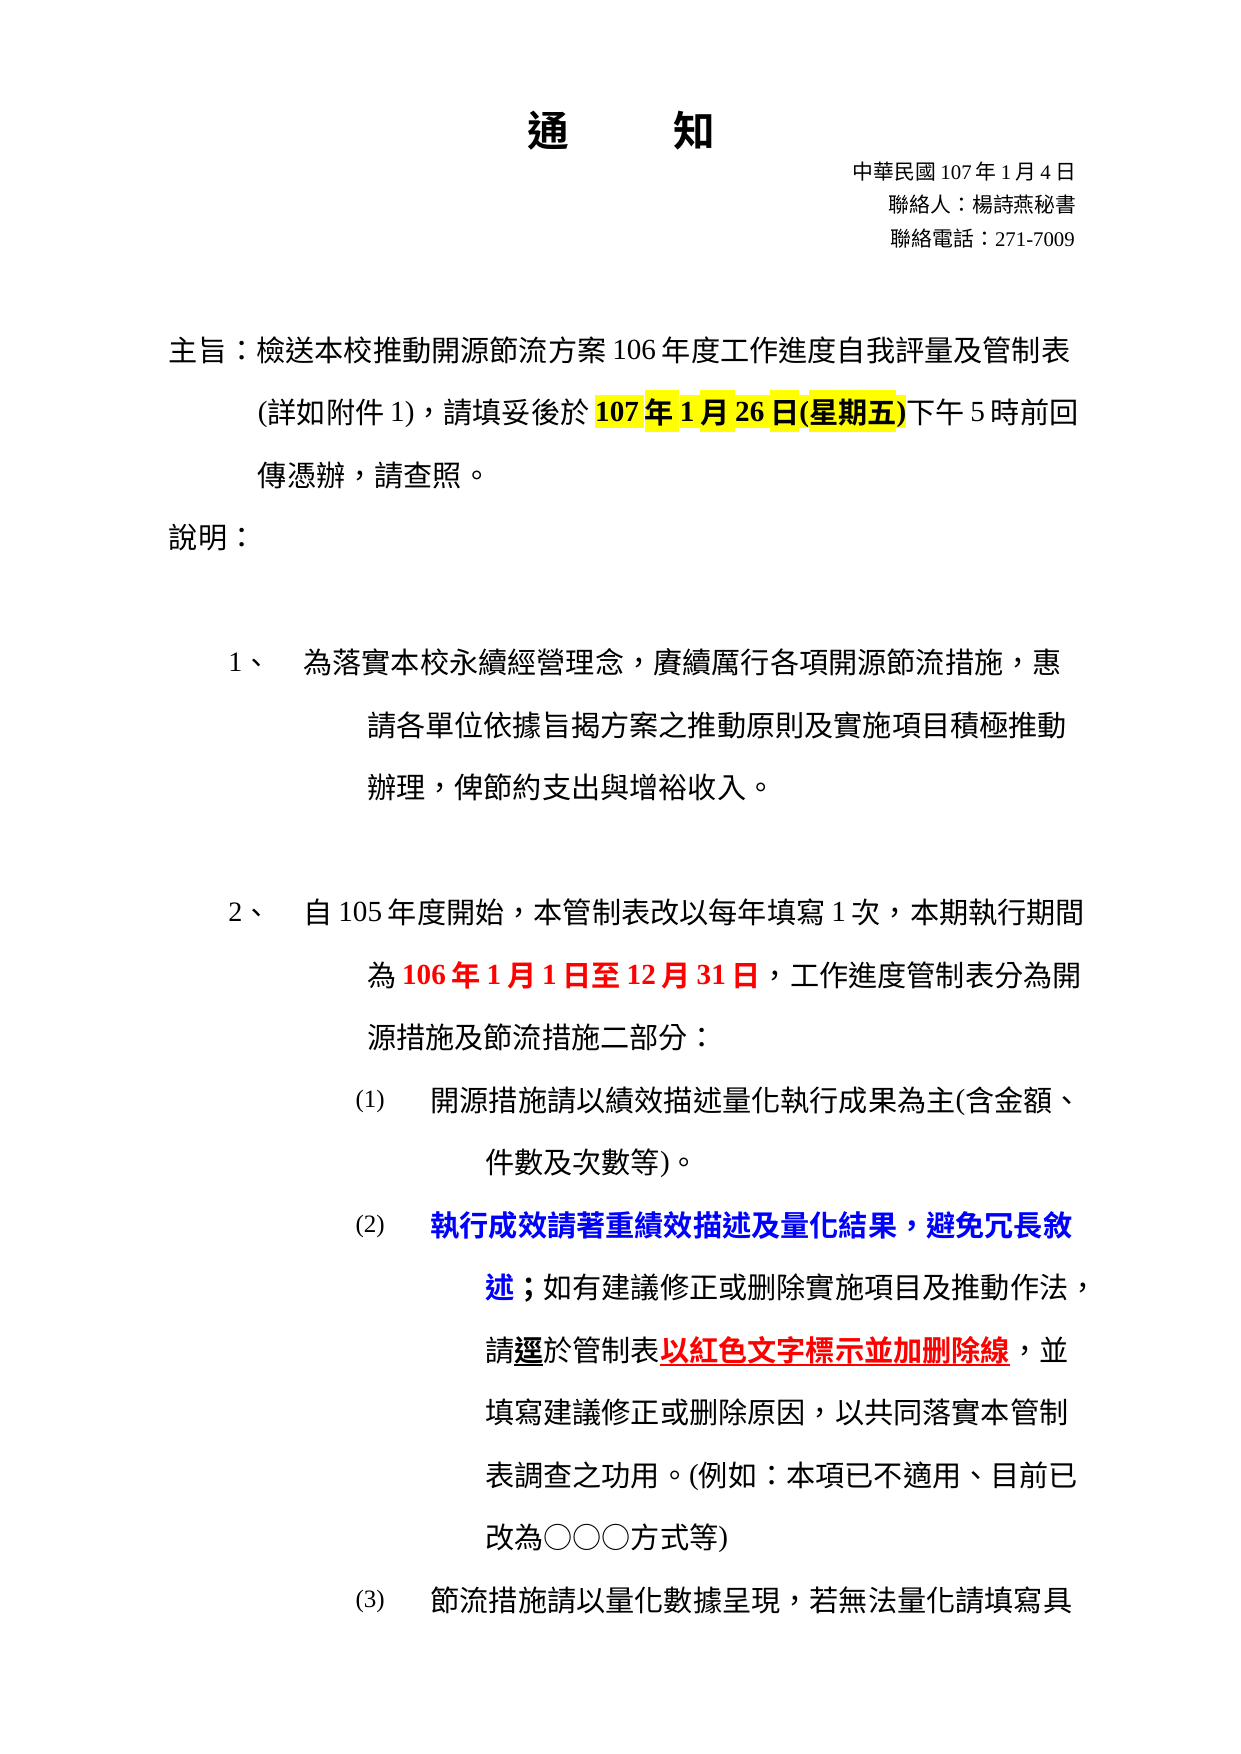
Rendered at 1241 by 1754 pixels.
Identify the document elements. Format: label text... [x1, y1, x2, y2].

list 自105年度開始，本管制表改以每年填寫1次，本期執行期間為106年1月1日至12月31日，工作進度管制表分為開源措施及節流措施二部分： [228, 869, 1087, 1057]
text 中華民國107年1月4日 [169, 153, 1087, 186]
text 聯絡電話：271-7009 [169, 219, 1087, 253]
list 執行成效請著重績效描述及量化結果，避免冗長敘述；如有建議修正或删除實施項目及推動作法，請逕於管制表以紅色文字標示並加删除線，並填寫建議修正或删除原因，以共同落實本管制表調查之功用。(例如：本項已不適用、目前已改為○○○方式等) [355, 1182, 1087, 1557]
text 通 知 [169, 119, 1087, 153]
list 節流措施請以量化數據呈現，若無法量化請填寫具 [355, 1557, 1087, 1619]
text 主旨：檢送本校推動開源節流方案106年度工作進度自我評量及管制表(詳如附件1)，請填妥後於107年1月26日(星期五)下午5時前回傳憑辦，請查照。 [169, 307, 1087, 494]
text 聯絡人：楊詩燕秘書 [169, 186, 1087, 219]
list 開源措施請以績效描述量化執行成果為主(含金額、件數及次數等)。 [355, 1057, 1087, 1182]
text 說明： [169, 494, 1087, 557]
list 為落實本校永續經營理念，賡續厲行各項開源節流措施，惠請各單位依據旨揭方案之推動原則及實施項目積極推動辦理，俾節約支出與增裕收入。 [228, 619, 1087, 807]
